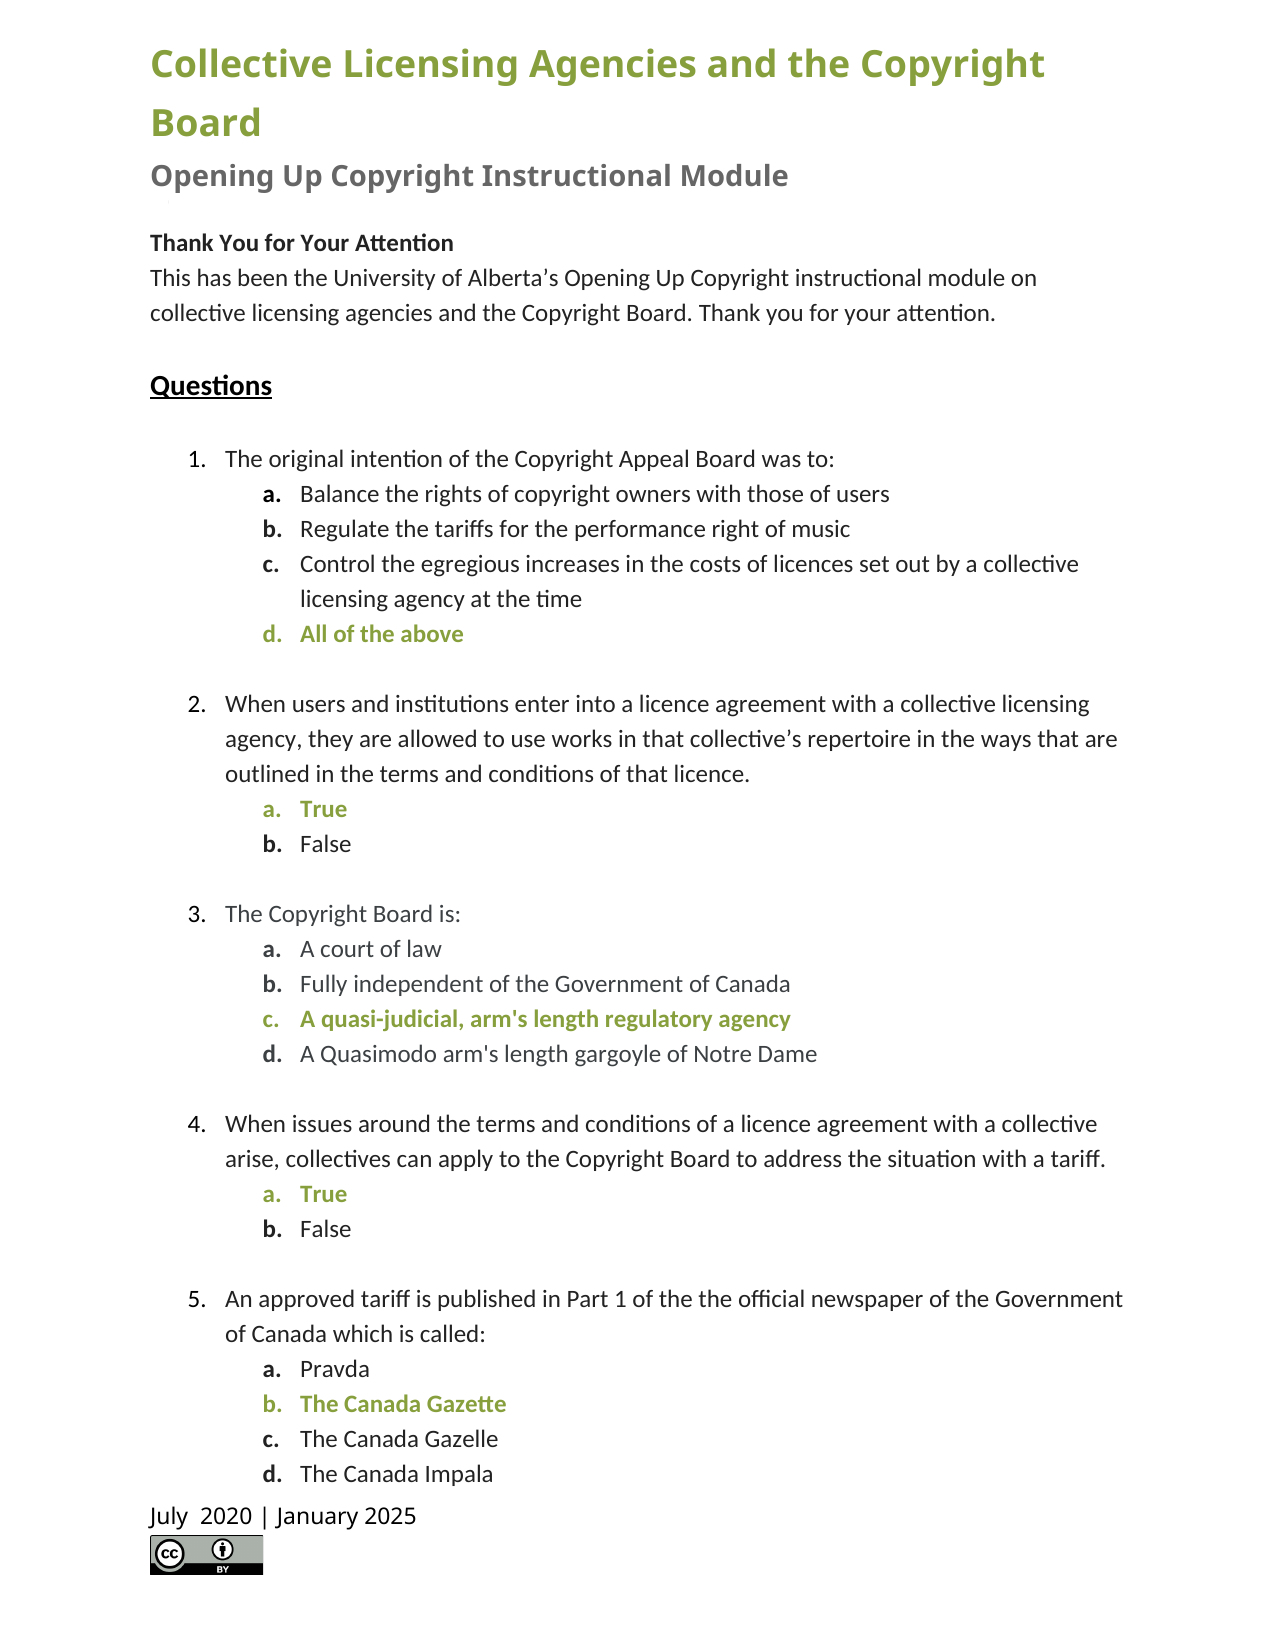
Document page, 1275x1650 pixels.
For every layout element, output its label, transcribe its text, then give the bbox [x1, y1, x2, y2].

list When users and institutions enter into a licence agreement with a collective licensing agency, they are allowed to use works in that collective’s repertoire in the ways that are outlined in the terms and conditions of that licence. [187, 688, 1125, 788]
list All of the above [262, 618, 1125, 648]
text This has been the University of Alberta’s Opening Up Copyright instructional module on collective licensing agencies and the Copyright Board. Thank you for your attention. [150, 262, 1125, 327]
list False [262, 1213, 1125, 1243]
list True [262, 1178, 1125, 1208]
list The Canada Gazette [262, 1388, 1125, 1418]
list The Canada Gazelle [262, 1423, 1125, 1453]
text Thank You for Your Attention [150, 227, 1125, 257]
list Fully independent of the Government of Canada [262, 968, 1125, 998]
list An approved tariff is published in Part 1 of the the official newspaper of the Government of Canada which is called: [187, 1283, 1125, 1348]
list The Copyright Board is: [187, 898, 1125, 928]
text Questions [150, 367, 1125, 402]
list False [262, 828, 1125, 858]
list Pravda [262, 1353, 1125, 1383]
list The Canada Impala [262, 1458, 1125, 1488]
picture [150, 1535, 264, 1575]
list A quasi-judicial, arm's length regulatory agency [262, 1003, 1125, 1033]
list The original intention of the Copyright Appeal Board was to: [187, 443, 1125, 473]
list Control the egregious increases in the costs of licences set out by a collective licensing agency at the time [262, 548, 1125, 613]
list When issues around the terms and conditions of a licence agreement with a collective arise, collectives can apply to the Copyright Board to address the situation with a tariff. [187, 1108, 1125, 1173]
list A court of law [262, 933, 1125, 963]
list Balance the rights of copyright owners with those of users [262, 478, 1125, 508]
list True [262, 793, 1125, 823]
list Regulate the tariffs for the performance right of music [262, 513, 1125, 543]
list A Quasimodo arm's length gargoyle of Notre Dame [262, 1038, 1125, 1068]
